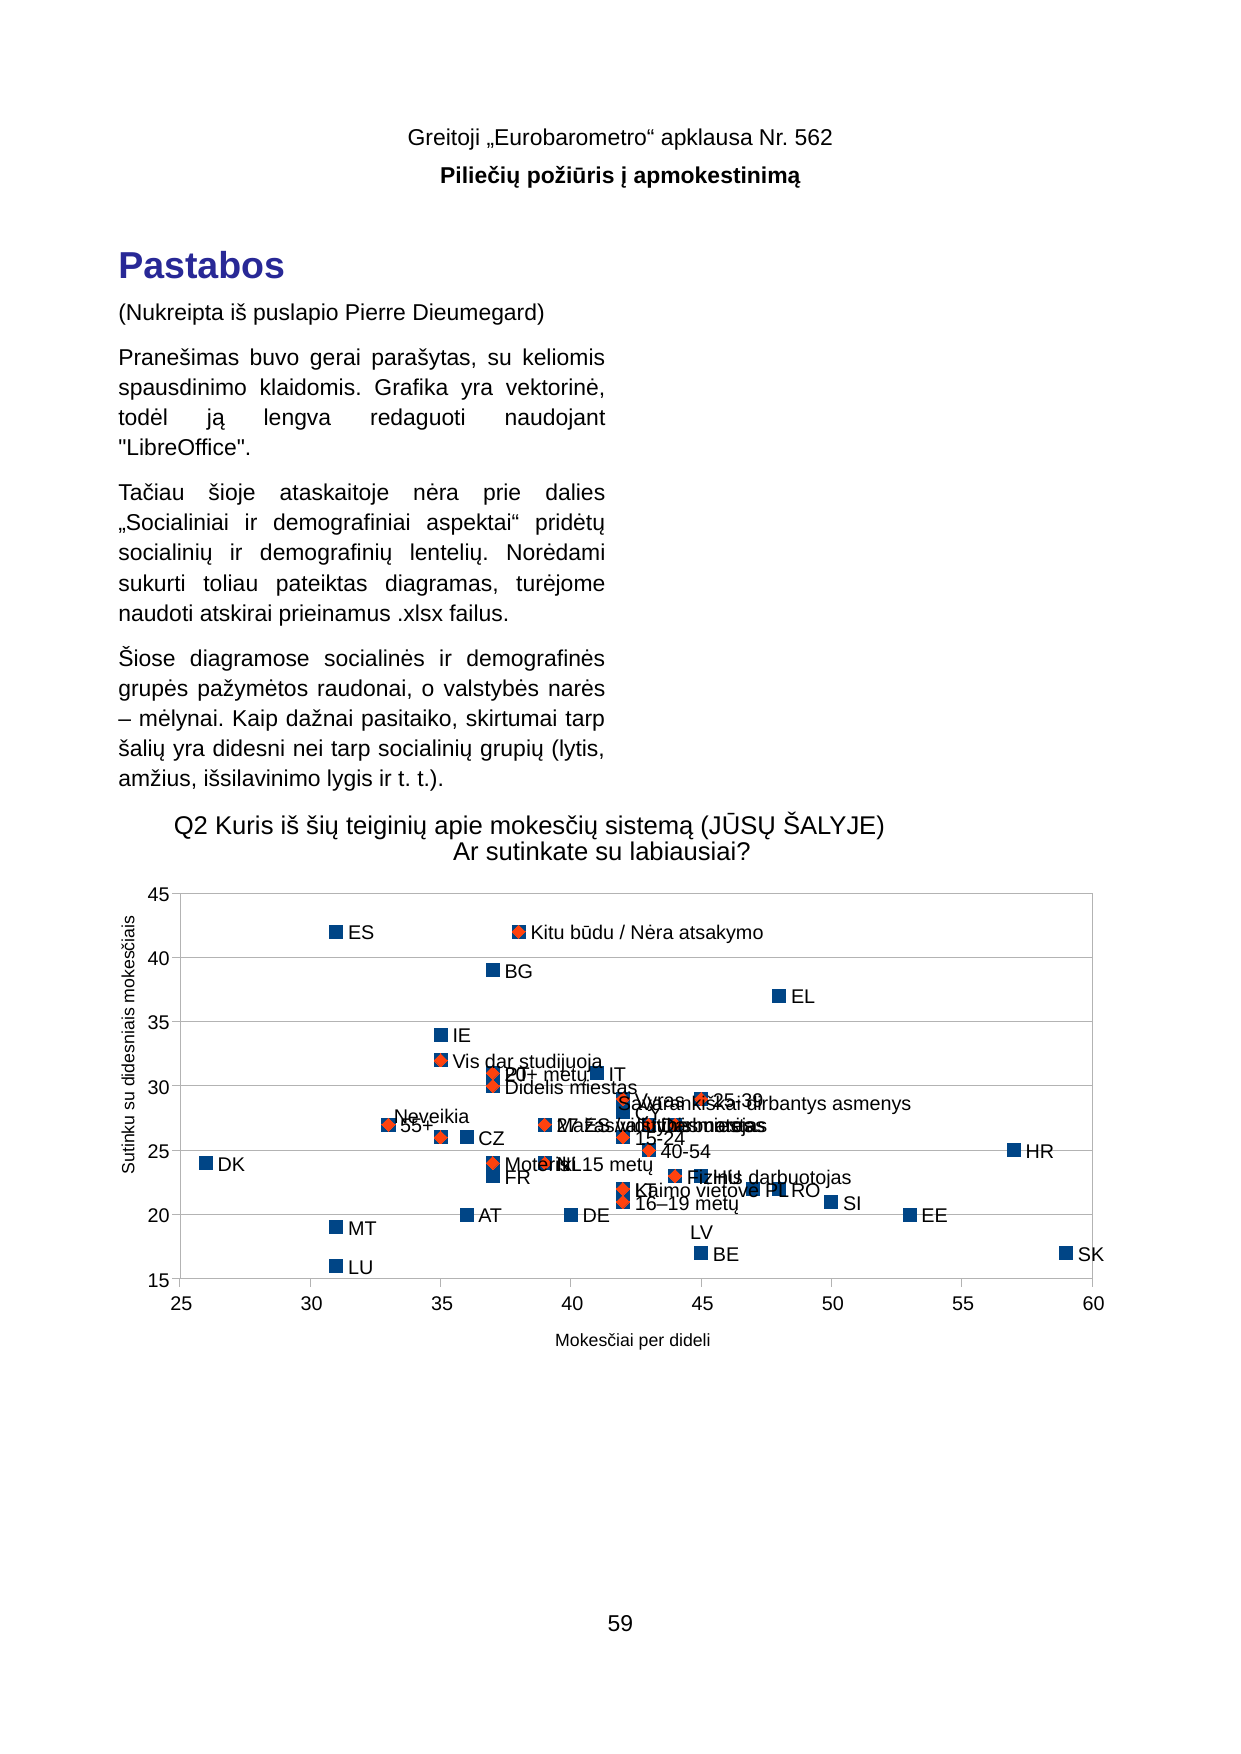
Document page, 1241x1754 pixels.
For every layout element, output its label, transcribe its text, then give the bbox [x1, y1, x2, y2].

text (Nukreipta iš puslapio Pierre Dieumegard) [118, 299, 605, 325]
text Šiose diagramose socialinės ir demografinės grupės pažymėtos raudonai, o valstybės narės – mėlynai. Kaip dažnai pasitaiko, skirtumai tarp šalių yra didesni nei tarp socialinių grupių (lytis, amžius, išsilavinimo lygis ir t. t.). [118, 644, 605, 792]
text Tačiau šioje ataskaitoje nėra prie dalies „Socialiniai ir demografiniai aspektai“ pridėtų socialinių ir demografinių lentelių. Norėdami sukurti toliau pateiktas diagramas, turėjome naudoti atskirai prieinamus .xlsx failus. [118, 479, 605, 626]
text Pranešimas buvo gerai parašytas, su keliomis spausdinimo klaidomis. Grafika yra vektorinė, todėl ją lengva redaguoti naudojant "LibreOffice". [118, 343, 605, 461]
subtitle Pastabos [118, 243, 605, 286]
